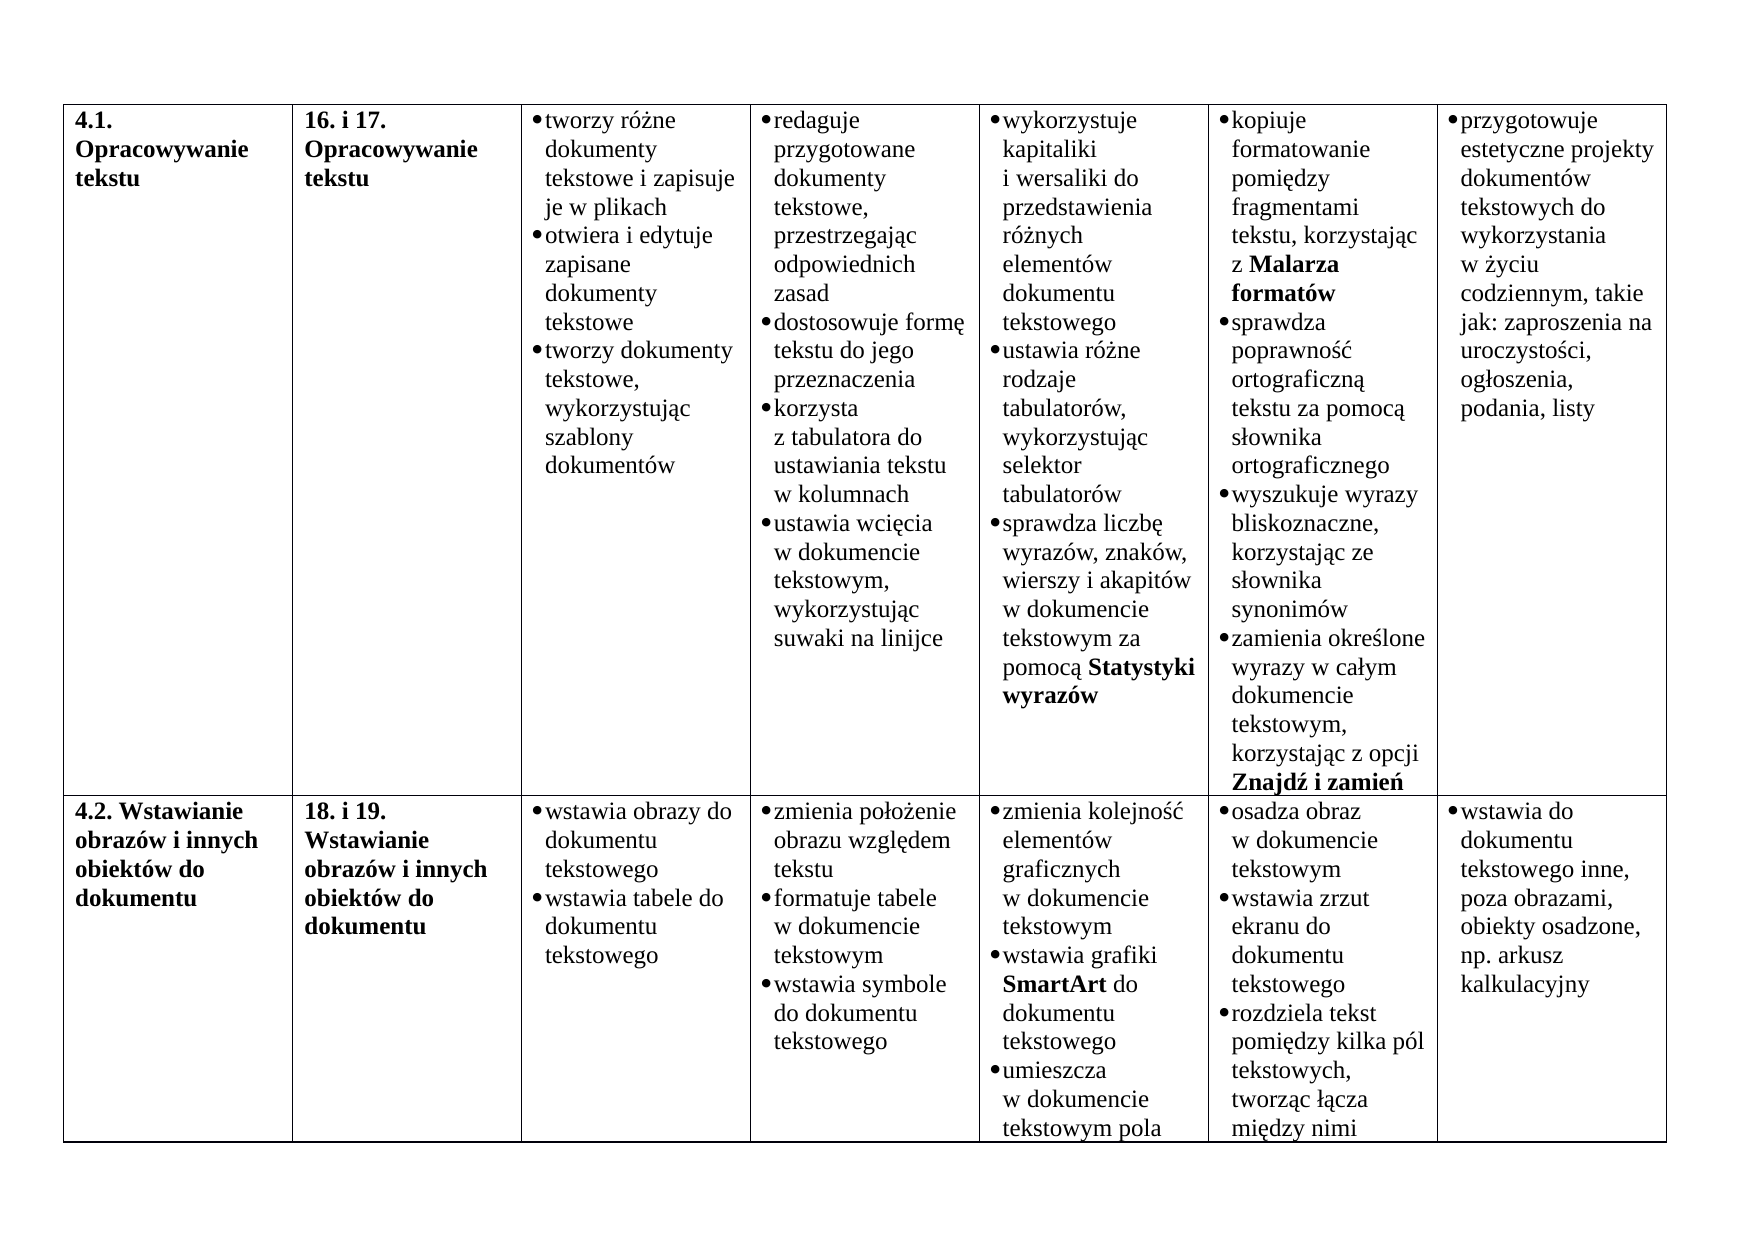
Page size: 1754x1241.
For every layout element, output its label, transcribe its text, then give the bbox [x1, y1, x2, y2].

table_cell kopiuje formatowanie pomiędzy fragmentami tekstu, korzystając z Malarza formatów sprawdza poprawność ortograficzną tekstu za pomocą słownika ortograficznego wyszukuje wyrazy bliskoznaczne, korzystając ze słownika synonimów zamienia określone wyrazy w całym dokumencie tekstowym, korzystając z opcji Znajdź i zamień [1209, 105, 1437, 795]
table_cell wstawia do dokumentu tekstowego inne, poza obrazami, obiekty osadzone, np. arkusz kalkulacyjny [1438, 796, 1666, 1141]
table_cell wykorzystuje kapitaliki i wersaliki do przedstawienia różnych elementów dokumentu tekstowego ustawia różne rodzaje tabulatorów, wykorzystując selektor tabulatorów sprawdza liczbę wyrazów, znaków, wierszy i akapitów w dokumencie tekstowym za pomocą Statystyki wyrazów [980, 105, 1208, 795]
table_cell przygotowuje estetyczne projekty dokumentów tekstowych do wykorzystania w życiu codziennym, takie jak: zaproszenia na uroczystości, ogłoszenia, podania, listy [1438, 105, 1666, 795]
table_cell wstawia obrazy do dokumentu tekstowego wstawia tabele do dokumentu tekstowego [522, 796, 750, 1141]
table_cell zmienia położenie obrazu względem tekstu formatuje tabele w dokumencie tekstowym wstawia symbole do dokumentu tekstowego [751, 796, 979, 1141]
table_cell 18. i 19. Wstawianie obrazów i innych obiektów do dokumentu [293, 796, 521, 1141]
table_cell 4.1. Opracowywanie tekstu [64, 105, 292, 795]
table_cell osadza obraz w dokumencie tekstowym wstawia zrzut ekranu do dokumentu tekstowego rozdziela tekst pomiędzy kilka pól tekstowych, tworząc łącza między nimi wstawia równania do dokumentu tekstowego [1209, 796, 1437, 1141]
table_cell redaguje przygotowane dokumenty tekstowe, przestrzegając odpowiednich zasad dostosowuje formę tekstu do jego przeznaczenia korzysta z tabulatora do ustawiania tekstu w kolumnach ustawia wcięcia w dokumencie tekstowym, wykorzystując suwaki na linijce [751, 105, 979, 795]
table_cell tworzy różne dokumenty tekstowe i zapisuje je w plikach otwiera i edytuje zapisane dokumenty tekstowe tworzy dokumenty tekstowe, wykorzystując szablony dokumentów [522, 105, 750, 795]
table_cell 4.2. Wstawianie obrazów i innych obiektów do dokumentu [64, 796, 292, 1141]
table_cell 16. i 17. Opracowywanie tekstu [293, 105, 521, 795]
table_cell zmienia kolejność elementów graficznych w dokumencie tekstowym wstawia grafiki SmartArt do dokumentu tekstowego umieszcza w dokumencie tekstowym pola [980, 796, 1208, 1141]
